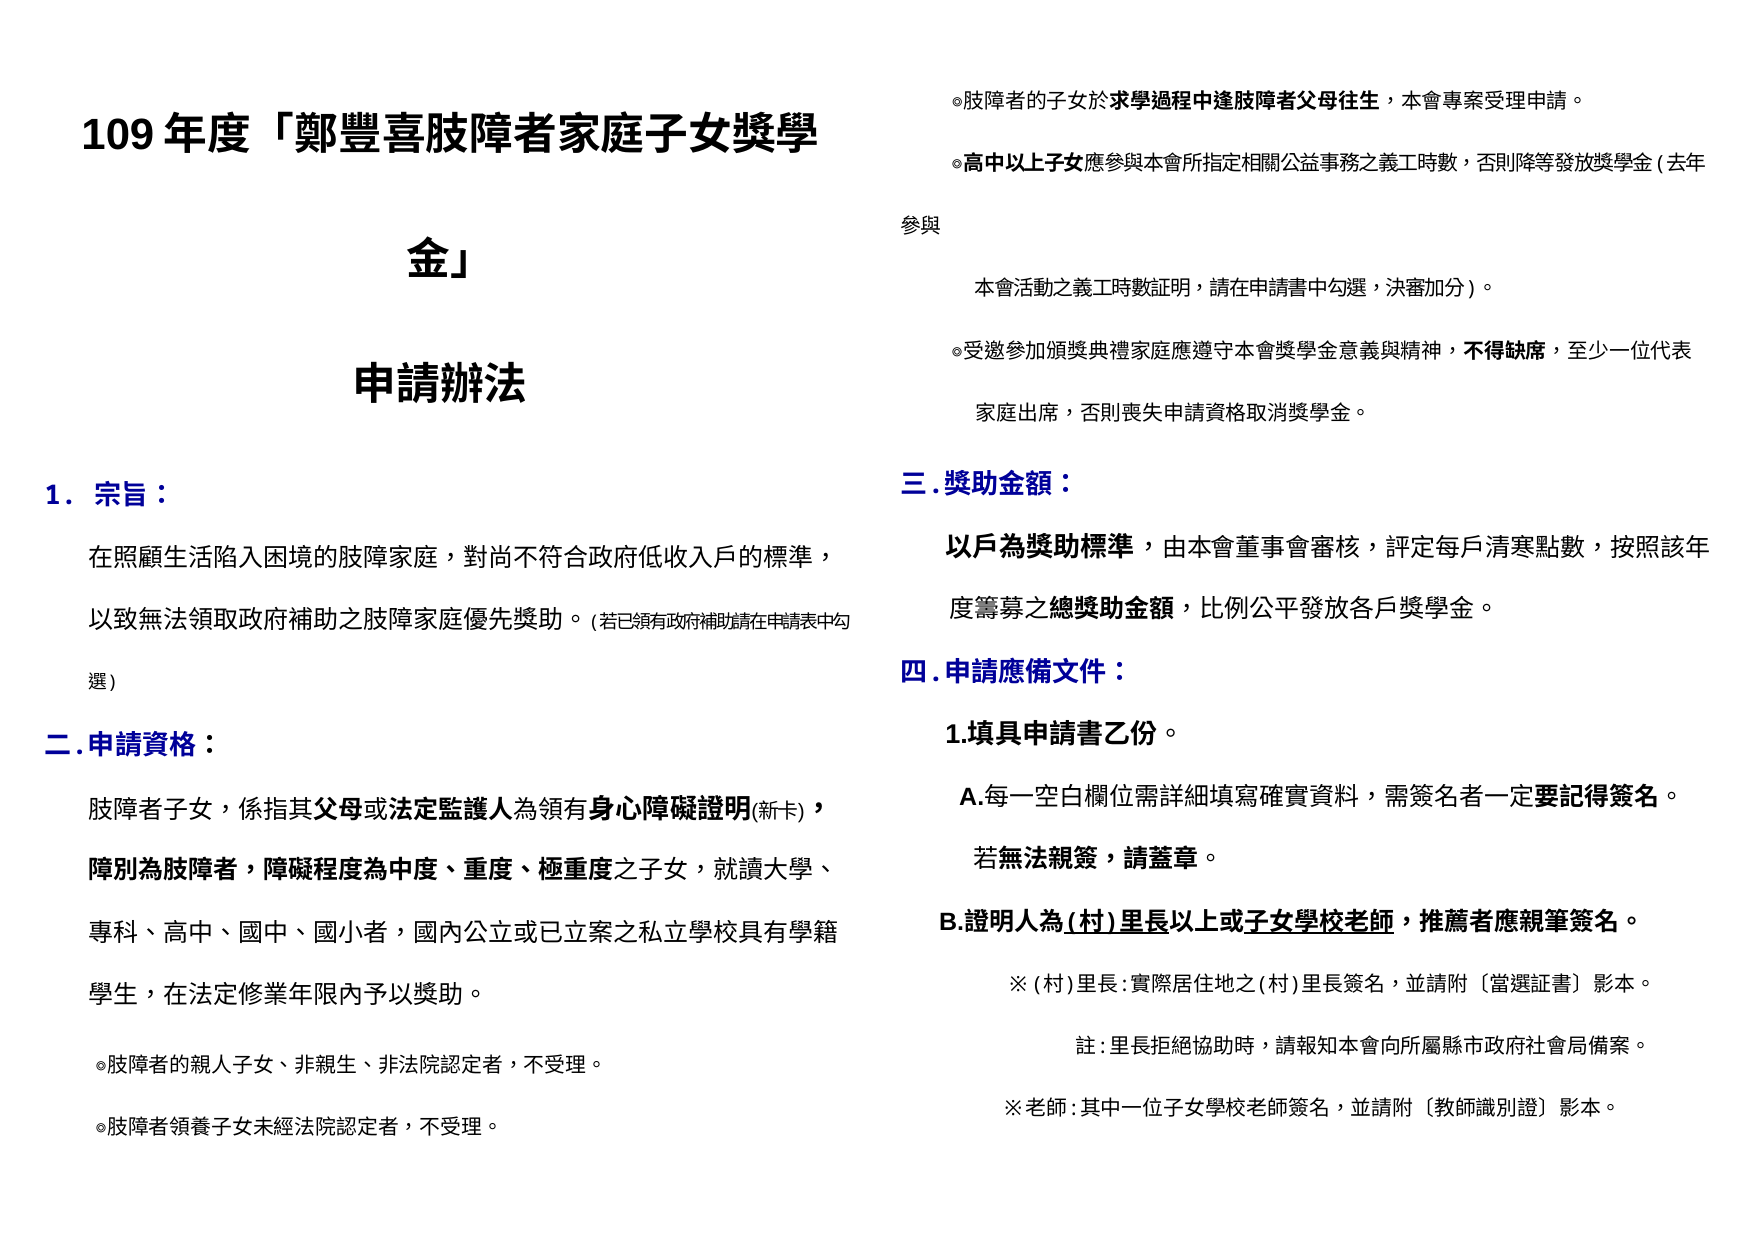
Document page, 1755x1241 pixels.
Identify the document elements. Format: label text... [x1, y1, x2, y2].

list 宗旨： [44, 451, 858, 514]
text 1.填具申請書乙份。 [945, 690, 1713, 753]
text 申請辦法 [44, 308, 856, 433]
text 若無法親簽，請蓋章。 [945, 815, 1713, 878]
text 四.申請應備文件： [901, 628, 1713, 690]
text ※(村)里長:實際居住地之(村)里長簽名，並請附〔當選証書〕影本。 [901, 940, 1713, 1003]
text 三.獎助金額： [901, 440, 1713, 503]
text ◎肢障者的子女於求學過程中逢肢障者父母往生，本會專案受理申請。 [901, 58, 1713, 120]
text 二.申請資格： [44, 701, 856, 764]
text ◎高中以上子女應參與本會所指定相關公益事務之義工時數，否則降等發放獎學金(去年參與 [901, 120, 1713, 245]
text 在照顧生活陷入困境的肢障家庭，對尚不符合政府低收入戶的標準，以致無法領取政府補助之肢障家庭優先獎助。(若已領有政府補助請在申請表中勾選) [88, 514, 858, 701]
text 註:里長拒絕協助時，請報知本會向所屬縣市政府社會局備案。 [901, 1003, 1713, 1065]
text ◎肢障者的親人子女、非親生、非法院認定者，不受理。 [44, 1021, 856, 1084]
text 家庭出席，否則喪失申請資格取消獎學金。 [901, 370, 1713, 433]
text A.每一空白欄位需詳細填寫確實資料，需簽名者一定要記得簽名。 [945, 753, 1713, 815]
text 以戶為獎助標準，由本會董事會審核，評定每戶清寒點數，按照該年度籌募之總獎助金額，比例公平發放各戶獎學金。 [945, 503, 1713, 628]
text 肢障者子女，係指其父母或法定監護人為領有身心障礙證明(新卡)，障別為肢障者，障礙程度為中度、重度、極重度之子女，就讀大學、專科、高中、國中、國小者，國內公立或已立案之私立學校具有學籍學生，在法定修業年限內予以獎助。 [88, 764, 856, 1014]
text 109年度「鄭豐喜肢障者家庭子女獎學金」 [44, 58, 856, 308]
text ◎受邀參加頒獎典禮家庭應遵守本會獎學金意義與精神，不得缺席，至少一位代表 [901, 308, 1713, 370]
text ◎肢障者領養子女未經法院認定者，不受理。 [44, 1084, 856, 1146]
text ※老師:其中一位子女學校老師簽名，並請附〔教師識別證〕影本。 [901, 1065, 1713, 1128]
text 本會活動之義工時數証明，請在申請書中勾選，決審加分)。 [901, 245, 1713, 308]
text B.證明人為(村)里長以上或子女學校老師，推薦者應親筆簽名。 [901, 878, 1713, 940]
